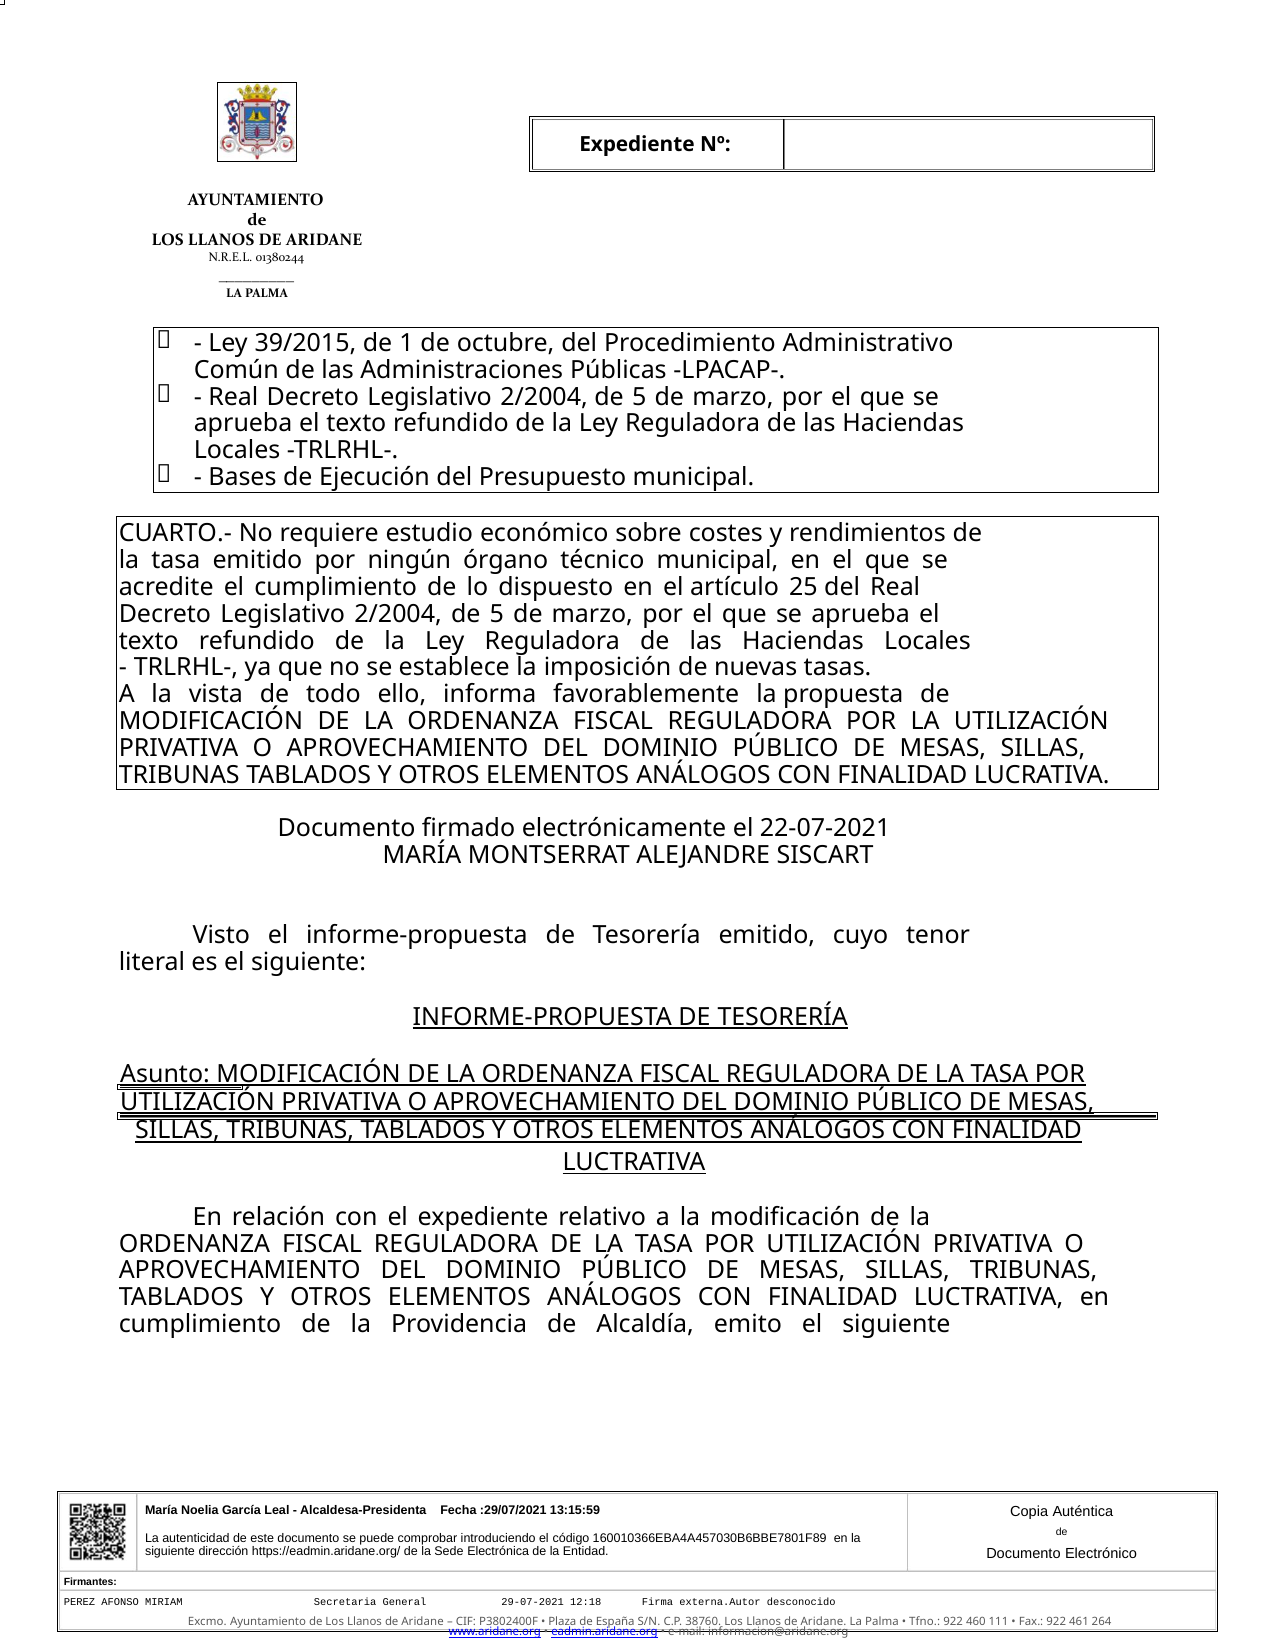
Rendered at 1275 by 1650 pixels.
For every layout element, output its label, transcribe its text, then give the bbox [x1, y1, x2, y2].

text LA PALMA [226, 287, 317, 300]
picture [218, 83, 296, 161]
text de [1056, 1526, 1083, 1538]
text - Bases de Ejecución del Presupuesto municipal. [193, 462, 923, 491]
text Locales -TRLRHL-. [193, 437, 1181, 464]
text María Noelia García Leal - Alcaldesa-Presidenta Fecha :29/07/2021 13:15:59 [145, 1503, 626, 1517]
text  [156, 458, 192, 489]
text TRIBUNAS TABLADOS Y OTROS ELEMENTOS ANÁLOGOS CON FINALIDAD LUCRATIVA. [118, 762, 1181, 789]
text PRIVATIVA O APROVECHAMIENTO DEL DOMINIO PÚBLICO DE MESAS, SILLAS, [118, 735, 1181, 762]
picture [58, 1492, 1217, 1631]
text ________ [226, 267, 317, 284]
text Visto el informe-propuesta de Tesorería emitido, cuyo tenor [192, 921, 1181, 949]
text _ [317, 267, 327, 284]
text - Ley 39/2015, de 1 de octubre, del Procedimiento Administrativo [193, 328, 1181, 357]
text TABLADOS Y OTROS ELEMENTOS ANÁLOGOS CON FINALIDAD LUCTRATIVA, en [118, 1284, 1181, 1311]
text aprueba el texto refundido de la Ley Reguladora de las Haciendas [193, 410, 1181, 437]
text 29-07-2021 12:18 [501, 1596, 617, 1607]
text AYUNTAMIENTO [188, 192, 387, 208]
picture [118, 1113, 135, 1119]
text N.R.E.L. 01380244 [208, 252, 327, 264]
text Expediente Nº: [579, 131, 761, 156]
text UTILIZACIÓN PRIVATIVA O APROVECHAMIENTO DEL DOMINIO PÚBLICO DE MESAS, [120, 1088, 1180, 1116]
text la tasa emitido por ningún órgano técnico municipal, en el que se [118, 547, 1181, 574]
text A la vista de todo ello, informa favorablemente la propuesta de [118, 680, 1181, 708]
text literal es el siguiente: [118, 949, 1181, 976]
text www.aridane.org • eadmin.aridane.org • e-mail: informacion@aridane.org [448, 1625, 851, 1638]
text En relación con el expediente relativo a la modificación de la [192, 1202, 1181, 1231]
text _ [219, 267, 226, 281]
text Excmo. Ayuntamiento de Los Llanos de Aridane – CIF: P3802400F • Plaza de España S/N. C.P. 38760. Los Llanos de Aridane. La Palma • Tfno.: 922 460 111 • Fax.: 922 461 264 [188, 1614, 1112, 1628]
text Copia Auténtica [1010, 1503, 1135, 1520]
text Documento Electrónico [986, 1545, 1159, 1561]
text - Real Decreto Legislativo 2/2004, de 5 de marzo, por el que se [193, 383, 1181, 410]
text acredite el cumplimiento de lo dispuesto en el artículo 25 del Real [118, 574, 1181, 601]
text siguiente dirección https://eadmin.aridane.org/ de la Sede Electrónica de la Entidad. [145, 1545, 886, 1558]
text APROVECHAMIENTO DEL DOMINIO PÚBLICO DE MESAS, SILLAS, TRIBUNAS, [118, 1257, 1181, 1284]
text Asunto: MODIFICACIÓN DE LA ORDENANZA FISCAL REGULADORA DE LA TASA POR [120, 1059, 1180, 1088]
text LOS LLANOS DE ARIDANE [151, 232, 387, 249]
text MODIFICACIÓN DE LA ORDENANZA FISCAL REGULADORA POR LA UTILIZACIÓN [118, 708, 1181, 735]
text Documento firmado electrónicamente el 22-07-2021 [277, 814, 1022, 842]
text TRLRHL-, ya que no se establece la imposición de nuevas tasas. [133, 653, 1088, 680]
picture [530, 117, 1154, 171]
text Secretaria General [313, 1596, 443, 1607]
picture [154, 328, 1158, 492]
text cumplimiento de la Providencia de Alcaldía, emito el siguiente [118, 1311, 1181, 1338]
text de [247, 212, 387, 228]
text La autenticidad de este documento se puede comprobar introduciendo el código 160010366EBA4A457030B6BBE7801F89 en la [145, 1531, 886, 1545]
text MARÍA MONTSERRAT ALEJANDRE SISCART [382, 842, 1022, 869]
text ORDENANZA FISCAL REGULADORA DE LA TASA POR UTILIZACIÓN PRIVATIVA O [118, 1231, 1181, 1257]
text Firmantes: [63, 1576, 200, 1588]
text Decreto Legislativo 2/2004, de 5 de marzo, por el que se aprueba el [118, 601, 1181, 628]
text CUARTO.- No requiere estudio económico sobre costes y rendimientos de [118, 518, 1181, 547]
text PEREZ AFONSO MIRIAM [63, 1596, 200, 1607]
text SILLAS, TRIBUNAS, TABLADOS Y OTROS ELEMENTOS ANÁLOGOS CON FINALIDAD [135, 1116, 1180, 1145]
text  [156, 324, 192, 355]
text  [156, 378, 192, 408]
text Firma externa.Autor desconocido [642, 1596, 860, 1607]
text - [118, 653, 133, 680]
text INFORME-PROPUESTA DE TESORERÍA [412, 1002, 887, 1031]
picture [117, 517, 1158, 789]
text texto refundido de la Ley Reguladora de las Haciendas Locales [118, 628, 1181, 655]
text LUCTRATIVA [562, 1148, 1180, 1176]
text Común de las Administraciones Públicas -LPACAP-. [193, 357, 1181, 383]
picture [1088, 655, 1158, 680]
